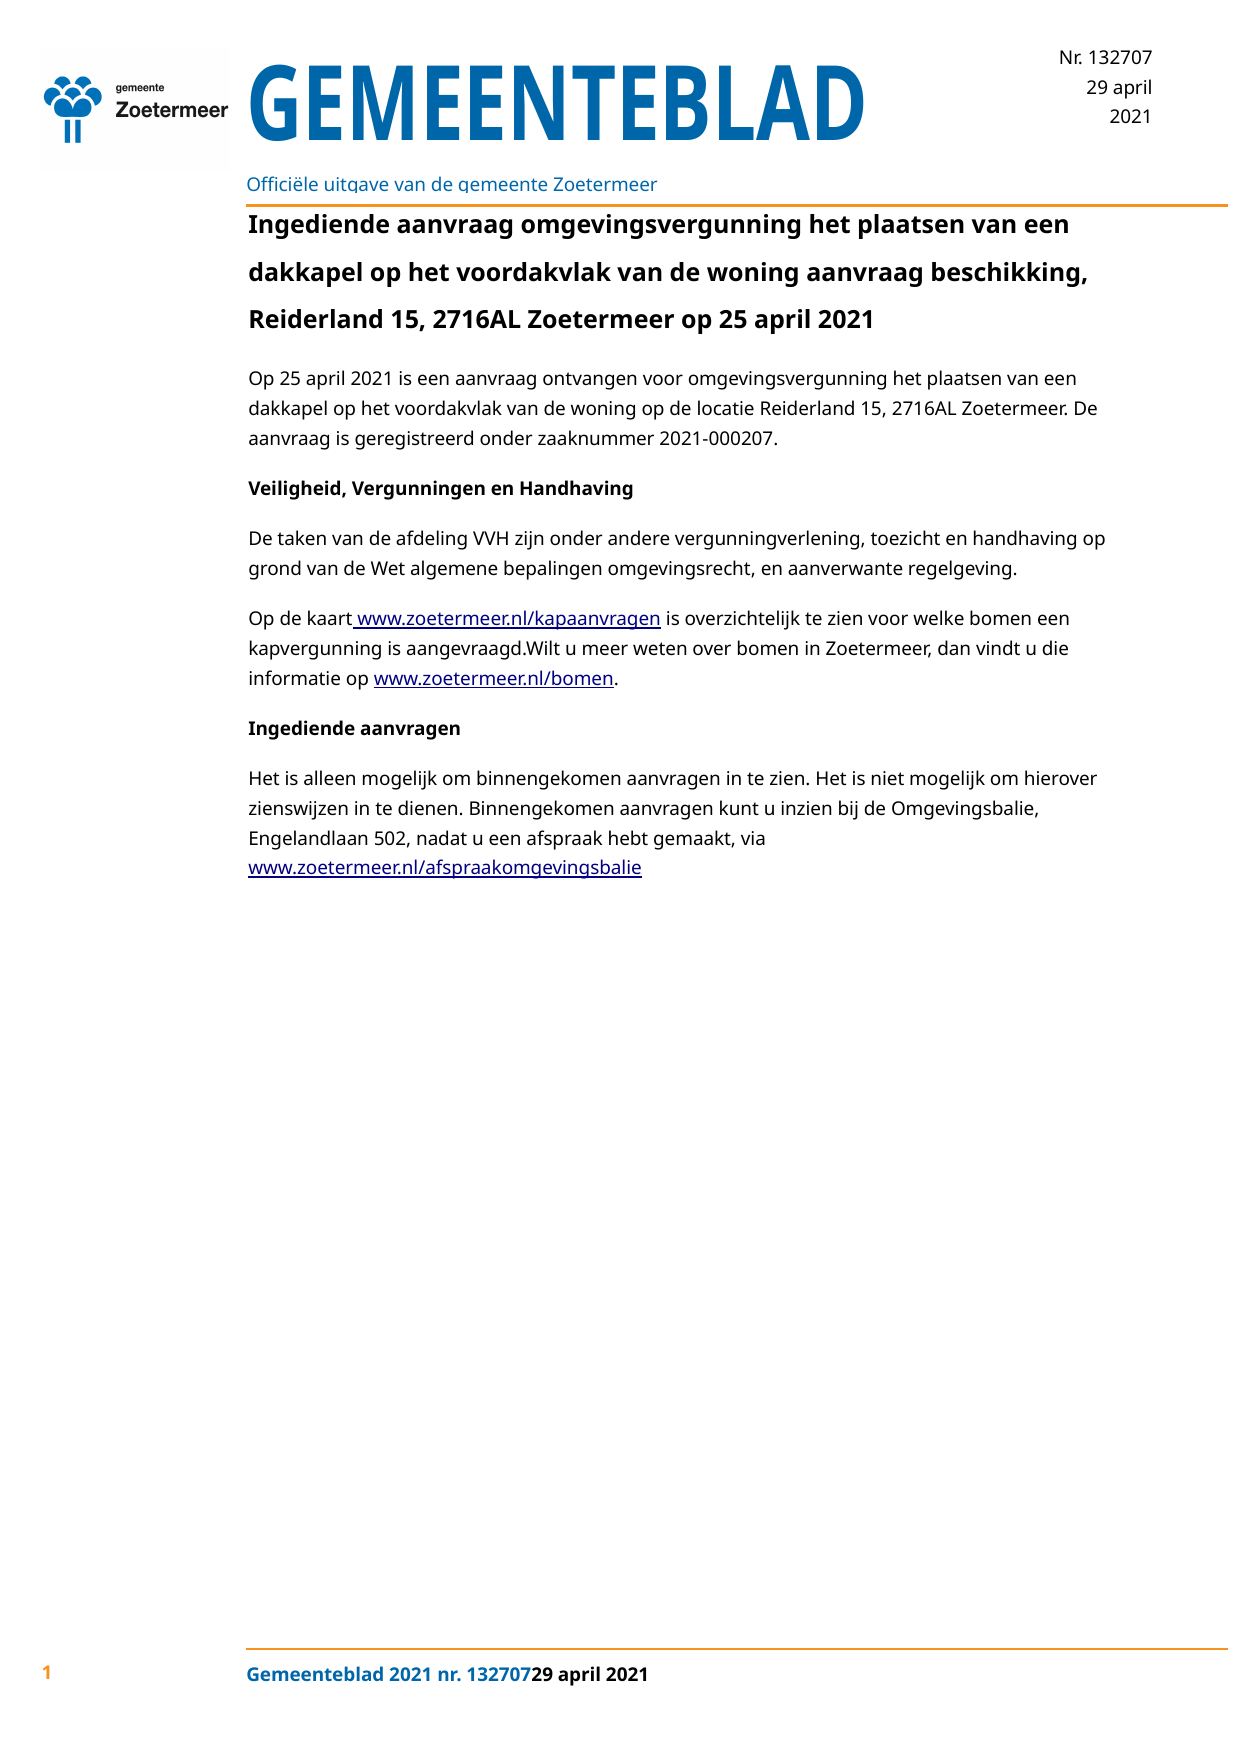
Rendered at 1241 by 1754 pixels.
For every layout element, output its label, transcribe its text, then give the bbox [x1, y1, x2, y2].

text Ingediende aanvragen [248, 715, 1152, 741]
text Veiligheid, Vergunningen en Handhaving [248, 475, 1152, 501]
text Het is alleen mogelijk om binnengekomen aanvragen in te zien. Het is niet mogelijk om hierover zienswijzen in te dienen. Binnengekomen aanvragen kunt u inzien bij de Omgevingsbalie, Engelandlaan 502, nadat u een afspraak hebt gemaakt, via www.zoetermeer.nl/afspraakomgevingsbalie [248, 766, 1152, 880]
text Op 25 april 2021 is een aanvraag ontvangen voor omgevingsvergunning het plaatsen van een dakkapel op het voordakvlak van de woning op de locatie Reiderland 15, 2716AL Zoetermeer. De aanvraag is geregistreerd onder zaaknummer 2021-000207. [248, 366, 1152, 450]
picture [41, 47, 231, 172]
text De taken van de afdeling VVH zijn onder andere vergunningverlening, toezicht en handhaving op grond van de Wet algemene bepalingen omgevingsrecht, en aanverwante regelgeving. [248, 526, 1152, 581]
text Ingediende aanvraag omgevingsvergunning het plaatsen van een dakkapel op het voordakvlak van de woning aanvraag beschikking, Reiderland 15, 2716AL Zoetermeer op 25 april 2021 [248, 207, 1152, 336]
text Op de kaart www.zoetermeer.nl/kapaanvragen is overzichtelijk te zien voor welke bomen een kapvergunning is aangevraagd.Wilt u meer weten over bomen in Zoetermeer, dan vindt u die informatie op www.zoetermeer.nl/bomen. [248, 606, 1152, 690]
